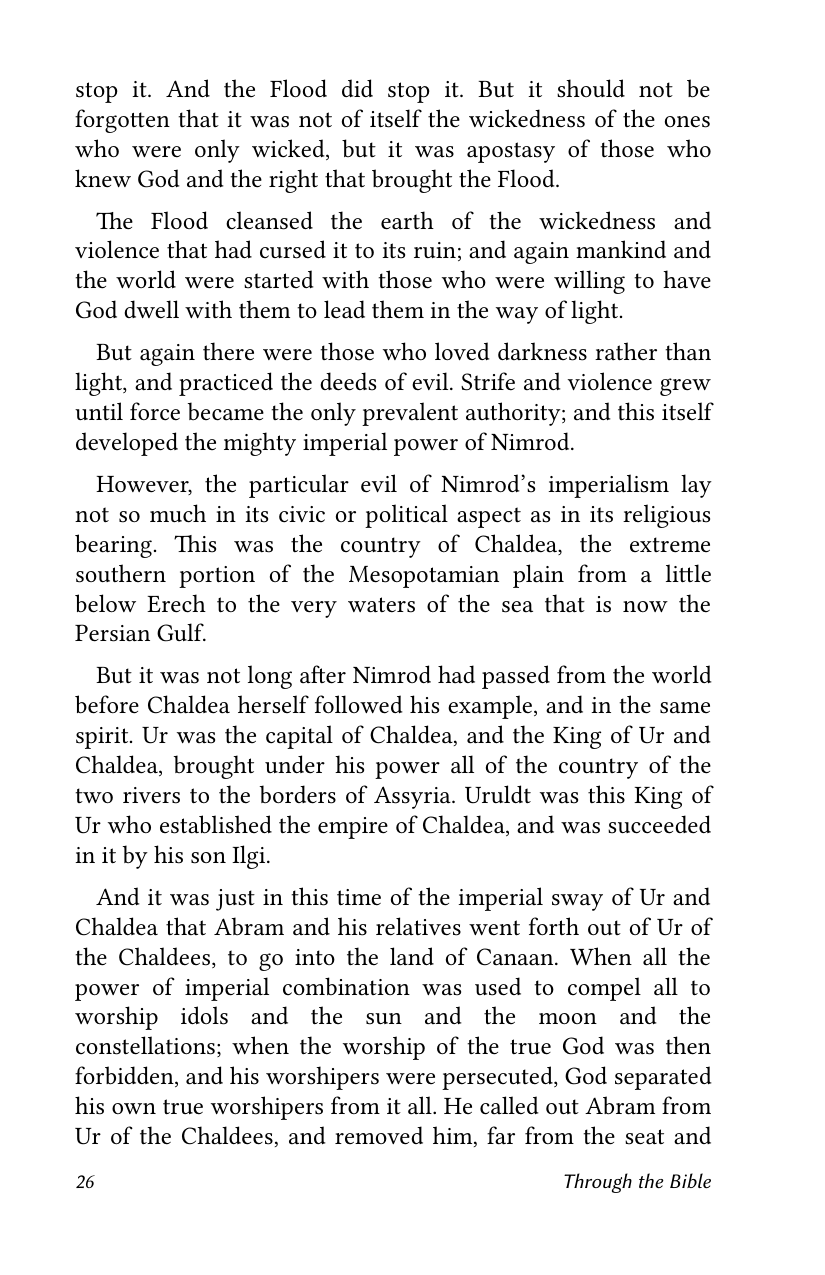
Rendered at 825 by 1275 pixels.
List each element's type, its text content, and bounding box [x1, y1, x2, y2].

text The Flood cleansed the earth of the wickedness and violence that had cursed it to its ruin; and again mankind and the world were started with those who were willing to have God dwell with them to lead them in the way of light. [75, 207, 712, 325]
text But again there were those who loved darkness rather than light, and practiced the deeds of evil. Strife and violence grew until force became the only prevalent authority; and this itself developed the mighty imperial power of Nimrod. [75, 338, 712, 457]
text And it was just in this time of the imperial sway of Ur and Chaldea that Abram and his relatives went forth out of Ur of the Chaldees, to go into the land of Canaan. When all the power of imperial combination was used to compel all to worship idols and the sun and the moon and the constellations; when the worship of the true God was then forbidden, and his worshipers were persecuted, God separated his own true worshipers from it all. He called out Abram from Ur of the Chaldees, and removed him, far from the seat and [75, 883, 712, 1151]
text But it was not long after Nimrod had passed from the world before Chaldea herself followed his example, and in the same spirit. Ur was the capital of Chaldea, and the King of Ur and Chaldea, brought under his power all of the country of the two rivers to the borders of Assyria. Uruldt was this King of Ur who established the empire of Chaldea, and was succeeded in it by his son Ilgi. [75, 661, 712, 869]
text However, the particular evil of Nimrod’s imperialism lay not so much in its civic or political aspect as in its religious bearing. This was the country of Chaldea, the extreme southern portion of the Mesopotamian plain from a little below Erech to the very waters of the sea that is now the Persian Gulf. [75, 470, 712, 648]
text stop it. And the Flood did stop it. But it should not be forgotten that it was not of itself the wickedness of the ones who were only wicked, but it was apostasy of those who knew God and the right that brought the Flood. [75, 75, 712, 193]
